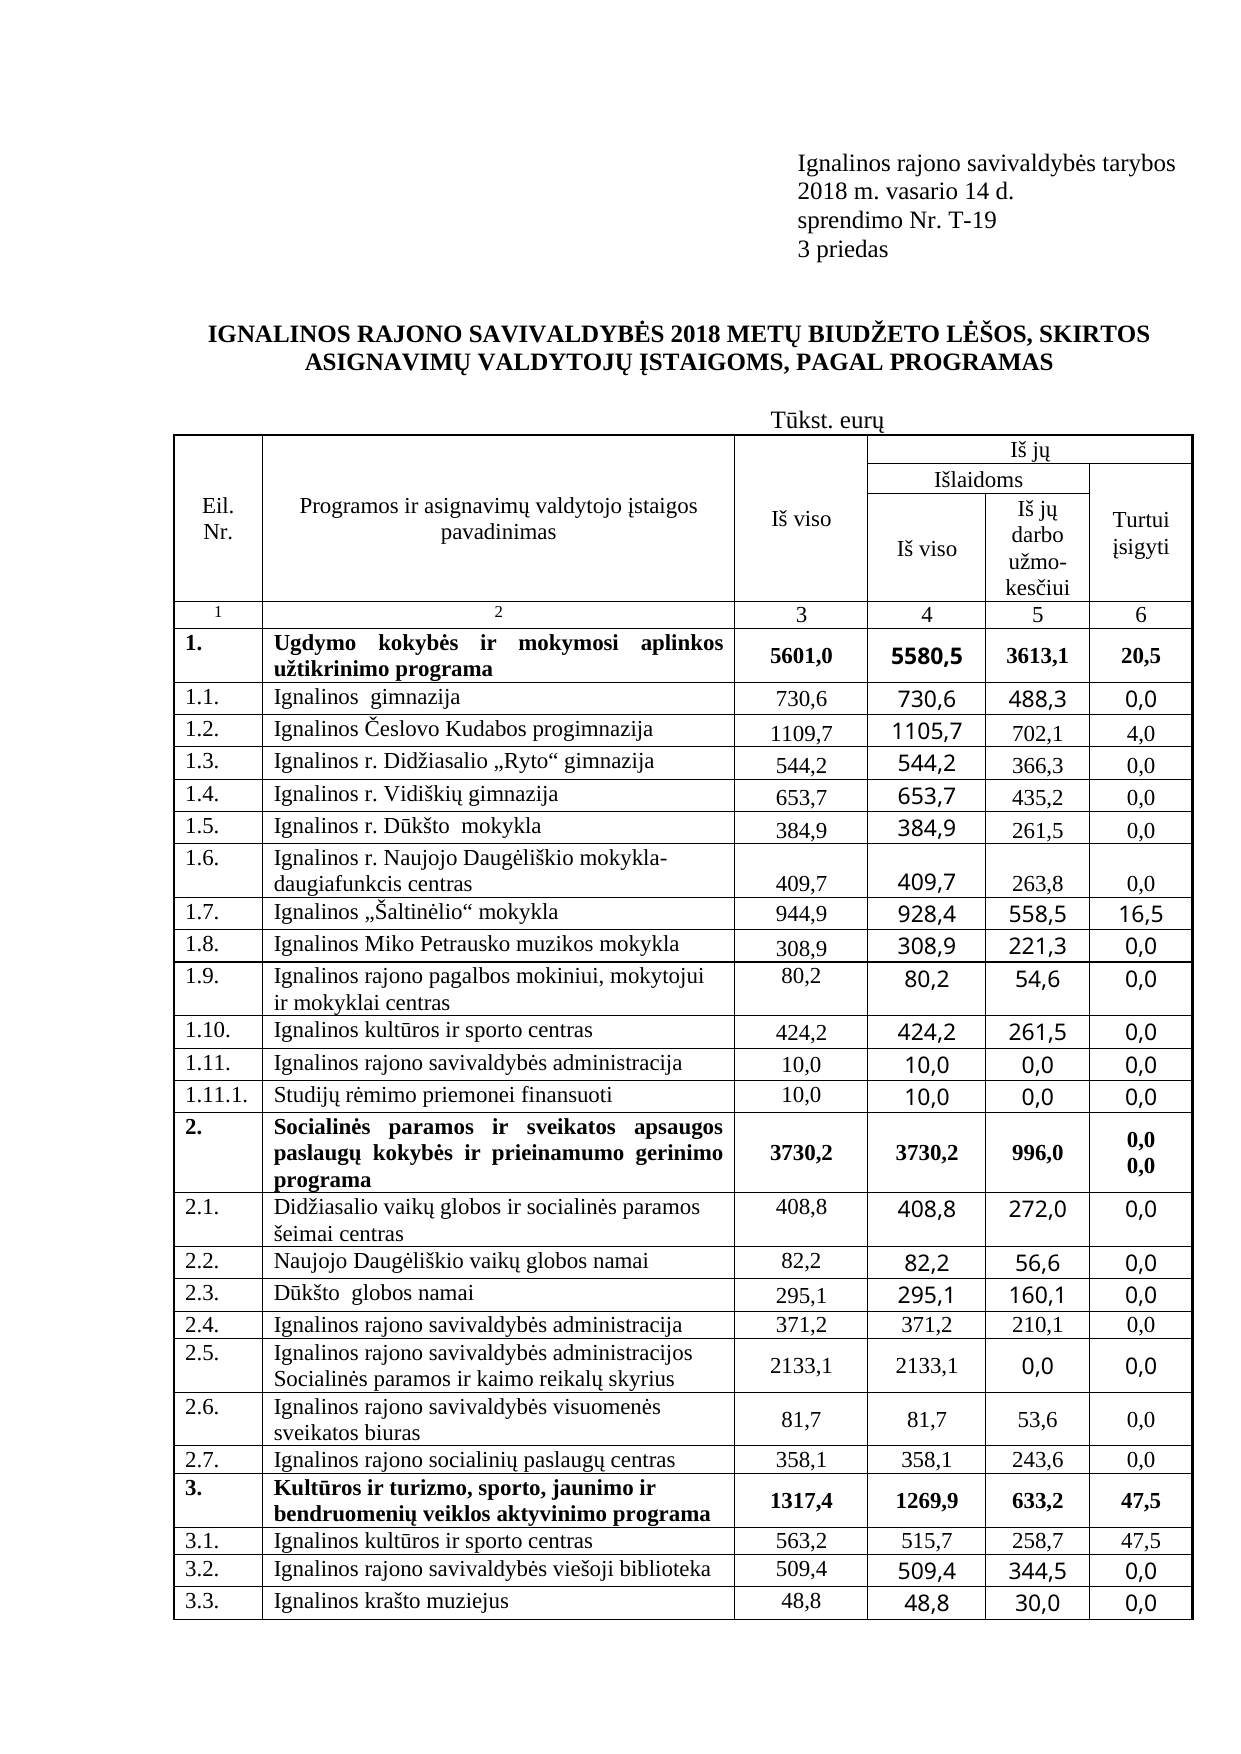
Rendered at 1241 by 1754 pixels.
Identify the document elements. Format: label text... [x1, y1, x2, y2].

table_cell 10,0 [868, 1081, 985, 1112]
table_cell Didžiasalio vaikų globos ir socialinės paramos šeimai centras [263, 1193, 734, 1246]
table_cell Ignalinos kultūros ir sporto centras [263, 1016, 734, 1047]
table_cell 515,7 [868, 1528, 985, 1554]
table_cell 0,0 [986, 1081, 1089, 1112]
table_cell Ignalinos r. Didžiasalio „Ryto“ gimnazija [263, 747, 734, 778]
table_cell Ignalinos rajono pagalbos mokiniui, mokytojui ir mokyklai centras [263, 963, 734, 1015]
table_cell 3.1. [175, 1528, 262, 1554]
table_cell Ignalinos r. Vidiškių gimnazija [263, 780, 734, 811]
table_cell 544,2 [735, 747, 867, 778]
table_cell 730,6 [868, 683, 985, 714]
table_cell 384,9 [868, 812, 985, 843]
table_header Iš viso [735, 436, 867, 601]
table_cell 0,0 0,0 [1090, 1113, 1191, 1192]
table_cell 2. [175, 1113, 262, 1192]
table_cell 2133,1 [868, 1339, 985, 1392]
table_header Programos ir asignavimų valdytojo įstaigos pavadinimas [263, 436, 734, 601]
table_cell 996,0 [986, 1113, 1089, 1192]
table_cell 80,2 [868, 963, 985, 1015]
table_cell 0,0 [1090, 844, 1191, 897]
table_cell 0,0 [1090, 1312, 1191, 1338]
table_cell 261,5 [986, 812, 1089, 843]
table_cell 0,0 [1090, 1393, 1191, 1445]
table_cell Ignalinos r. Naujojo Daugėliškio mokykla- daugiafunkcis centras [263, 844, 734, 897]
table_cell 82,2 [735, 1247, 867, 1278]
table_cell 2.5. [175, 1339, 262, 1392]
table_cell 544,2 [868, 747, 985, 778]
table_cell 3613,1 [986, 629, 1089, 682]
table_cell Naujojo Daugėliškio vaikų globos namai [263, 1247, 734, 1278]
table_cell Dūkšto globos namai [263, 1279, 734, 1311]
table_cell Ignalinos rajono savivaldybės viešoji biblioteka [263, 1555, 734, 1586]
text IGNALINOS RAJONO SAVIVALDYBĖS 2018 METŲ BIUDŽETO LĖŠOS, SKIRTOS ASIGNAVIMŲ VALDYTOJŲ ĮSTAIGOMS, PAGAL PROGRAMAS [177, 319, 1181, 376]
table_cell Socialinės paramos ir sveikatos apsaugos paslaugų kokybės ir prieinamumo gerinimo programa [263, 1113, 734, 1192]
table_cell 3730,2 [735, 1113, 867, 1192]
table_header Iš jų [868, 436, 1191, 463]
table_cell 1.7. [175, 898, 262, 929]
table_cell Ignalinos rajono savivaldybės visuomenės sveikatos biuras [263, 1393, 734, 1445]
table_cell 2.7. [175, 1446, 262, 1473]
table_cell 3.3. [175, 1587, 262, 1618]
table_cell 1109,7 [735, 715, 867, 746]
table_cell 295,1 [735, 1279, 867, 1311]
table_cell 366,3 [986, 747, 1089, 778]
table_cell Ignalinos rajono socialinių paslaugų centras [263, 1446, 734, 1473]
text Tūkst. eurų [181, 405, 1181, 434]
table_cell 0,0 [1090, 930, 1191, 961]
table_cell 47,5 [1090, 1528, 1191, 1554]
table_cell 2.2. [175, 1247, 262, 1278]
table_cell 358,1 [868, 1446, 985, 1473]
table_cell 409,7 [868, 844, 985, 897]
table_cell 10,0 [735, 1081, 867, 1112]
table_cell 243,6 [986, 1446, 1089, 1473]
table_cell Iš jų darbo užmo-kesčiui [986, 494, 1089, 601]
table_cell 928,4 [868, 898, 985, 929]
table_cell 0,0 [1090, 1279, 1191, 1311]
table_cell 424,2 [868, 1016, 985, 1047]
table_cell 1317,4 [735, 1474, 867, 1527]
table_cell 1.1. [175, 683, 262, 714]
table_cell Ignalinos „Šaltinėlio“ mokykla [263, 898, 734, 929]
table_cell 0,0 [1090, 1081, 1191, 1112]
table_cell 653,7 [868, 780, 985, 811]
table_cell 2 [263, 602, 734, 628]
table_cell 16,5 [1090, 898, 1191, 929]
table_cell Ignalinos kultūros ir sporto centras [263, 1528, 734, 1554]
table_cell 210,1 [986, 1312, 1089, 1338]
table_cell 2133,1 [735, 1339, 867, 1392]
table_cell 48,8 [868, 1587, 985, 1618]
table_cell 0,0 [986, 1049, 1089, 1080]
table_cell 488,3 [986, 683, 1089, 714]
table_cell 730,6 [735, 683, 867, 714]
table_cell 1.5. [175, 812, 262, 843]
table_cell 221,3 [986, 930, 1089, 961]
table_cell 1. [175, 629, 262, 682]
table_cell 944,9 [735, 898, 867, 929]
table_cell 408,8 [735, 1193, 867, 1246]
table_cell Iš viso [868, 494, 985, 601]
table_cell 258,7 [986, 1528, 1089, 1554]
table_cell 1.2. [175, 715, 262, 746]
table_cell 6 [1090, 602, 1191, 628]
table_cell Ignalinos rajono savivaldybės administracija [263, 1312, 734, 1338]
table_cell 371,2 [735, 1312, 867, 1338]
table_cell Ignalinos Česlovo Kudabos progimnazija [263, 715, 734, 746]
table_cell 3. [175, 1474, 262, 1527]
table_cell 0,0 [986, 1339, 1089, 1392]
table_cell 10,0 [735, 1049, 867, 1080]
table_cell 563,2 [735, 1528, 867, 1554]
table_cell 371,2 [868, 1312, 985, 1338]
table_cell Studijų rėmimo priemonei finansuoti [263, 1081, 734, 1112]
table_cell Turtui įsigyti [1090, 464, 1191, 601]
table_cell 344,5 [986, 1555, 1089, 1586]
table_cell 1.8. [175, 930, 262, 961]
table_cell 408,8 [868, 1193, 985, 1246]
text sprendimo Nr. T-19 [177, 205, 1181, 234]
text Ignalinos rajono savivaldybės tarybos [177, 148, 1181, 176]
table_cell 308,9 [735, 930, 867, 961]
table_cell 160,1 [986, 1279, 1089, 1311]
table_cell 0,0 [1090, 1446, 1191, 1473]
table_cell 0,0 [1090, 1555, 1191, 1586]
table_header Eil. Nr. [175, 436, 262, 601]
table_cell 53,6 [986, 1393, 1089, 1445]
table_cell 558,5 [986, 898, 1089, 929]
table_cell Kultūros ir turizmo, sporto, jaunimo ir bendruomenių veiklos aktyvinimo programa [263, 1474, 734, 1527]
table_cell 653,7 [735, 780, 867, 811]
table_cell 3 [735, 602, 867, 628]
table_cell 56,6 [986, 1247, 1089, 1278]
table_cell 0,0 [1090, 1016, 1191, 1047]
table_cell 4,0 [1090, 715, 1191, 746]
table_cell 358,1 [735, 1446, 867, 1473]
table_cell 3.2. [175, 1555, 262, 1586]
table_cell 1.6. [175, 844, 262, 897]
table_cell 0,0 [1090, 1247, 1191, 1278]
table_cell 10,0 [868, 1049, 985, 1080]
table_cell 1.11.1. [175, 1081, 262, 1112]
table_cell 261,5 [986, 1016, 1089, 1047]
table_cell 0,0 [1090, 963, 1191, 1015]
table_cell Ignalinos Miko Petrausko muzikos mokykla [263, 930, 734, 961]
table_cell 409,7 [735, 844, 867, 897]
table_cell 0,0 [1090, 683, 1191, 714]
table_cell 308,9 [868, 930, 985, 961]
table_cell 2.4. [175, 1312, 262, 1338]
table_cell 82,2 [868, 1247, 985, 1278]
table_cell Ignalinos r. Dūkšto mokykla [263, 812, 734, 843]
table_cell 30,0 [986, 1587, 1089, 1618]
table_cell Ignalinos rajono savivaldybės administracijos Socialinės paramos ir kaimo reikalų skyrius [263, 1339, 734, 1392]
text 2018 m. vasario 14 d. [177, 176, 1181, 205]
table_cell 80,2 [735, 963, 867, 1015]
table_cell Ugdymo kokybės ir mokymosi aplinkos užtikrinimo programa [263, 629, 734, 682]
table_cell 295,1 [868, 1279, 985, 1311]
table_cell 424,2 [735, 1016, 867, 1047]
table_cell Ignalinos rajono savivaldybės administracija [263, 1049, 734, 1080]
table_cell 48,8 [735, 1587, 867, 1618]
table_cell 0,0 [1090, 1193, 1191, 1246]
table_cell 3730,2 [868, 1113, 985, 1192]
table_cell 54,6 [986, 963, 1089, 1015]
table_cell 5 [986, 602, 1089, 628]
table_cell 263,8 [986, 844, 1089, 897]
table_cell 384,9 [735, 812, 867, 843]
table_cell 509,4 [868, 1555, 985, 1586]
table_cell Ignalinos gimnazija [263, 683, 734, 714]
table_cell 1 [175, 602, 262, 628]
table_cell 435,2 [986, 780, 1089, 811]
table_cell 1.4. [175, 780, 262, 811]
table_cell 1.3. [175, 747, 262, 778]
table_cell 0,0 [1090, 1339, 1191, 1392]
table_cell 1.9. [175, 963, 262, 1015]
table_cell 1.10. [175, 1016, 262, 1047]
table_cell 5580,5 [868, 629, 985, 682]
table_cell 2.1. [175, 1193, 262, 1246]
table_cell 0,0 [1090, 812, 1191, 843]
table_cell 81,7 [735, 1393, 867, 1445]
table_cell 0,0 [1090, 1587, 1191, 1618]
table_cell 1.11. [175, 1049, 262, 1080]
table_cell 81,7 [868, 1393, 985, 1445]
table_cell 5601,0 [735, 629, 867, 682]
table_cell 633,2 [986, 1474, 1089, 1527]
table_cell 1105,7 [868, 715, 985, 746]
table_cell 2.3. [175, 1279, 262, 1311]
table_cell 702,1 [986, 715, 1089, 746]
table_cell 509,4 [735, 1555, 867, 1586]
table_cell 4 [868, 602, 985, 628]
table_cell 2.6. [175, 1393, 262, 1445]
table_cell 20,5 [1090, 629, 1191, 682]
table_cell Išlaidoms [868, 464, 1089, 493]
text 3 priedas [177, 234, 1181, 263]
table_cell 1269,9 [868, 1474, 985, 1527]
table_cell 47,5 [1090, 1474, 1191, 1527]
table_cell 0,0 [1090, 1049, 1191, 1080]
table_cell 272,0 [986, 1193, 1089, 1246]
table_cell Ignalinos krašto muziejus [263, 1587, 734, 1618]
table_cell 0,0 [1090, 747, 1191, 778]
table_cell 0,0 [1090, 780, 1191, 811]
